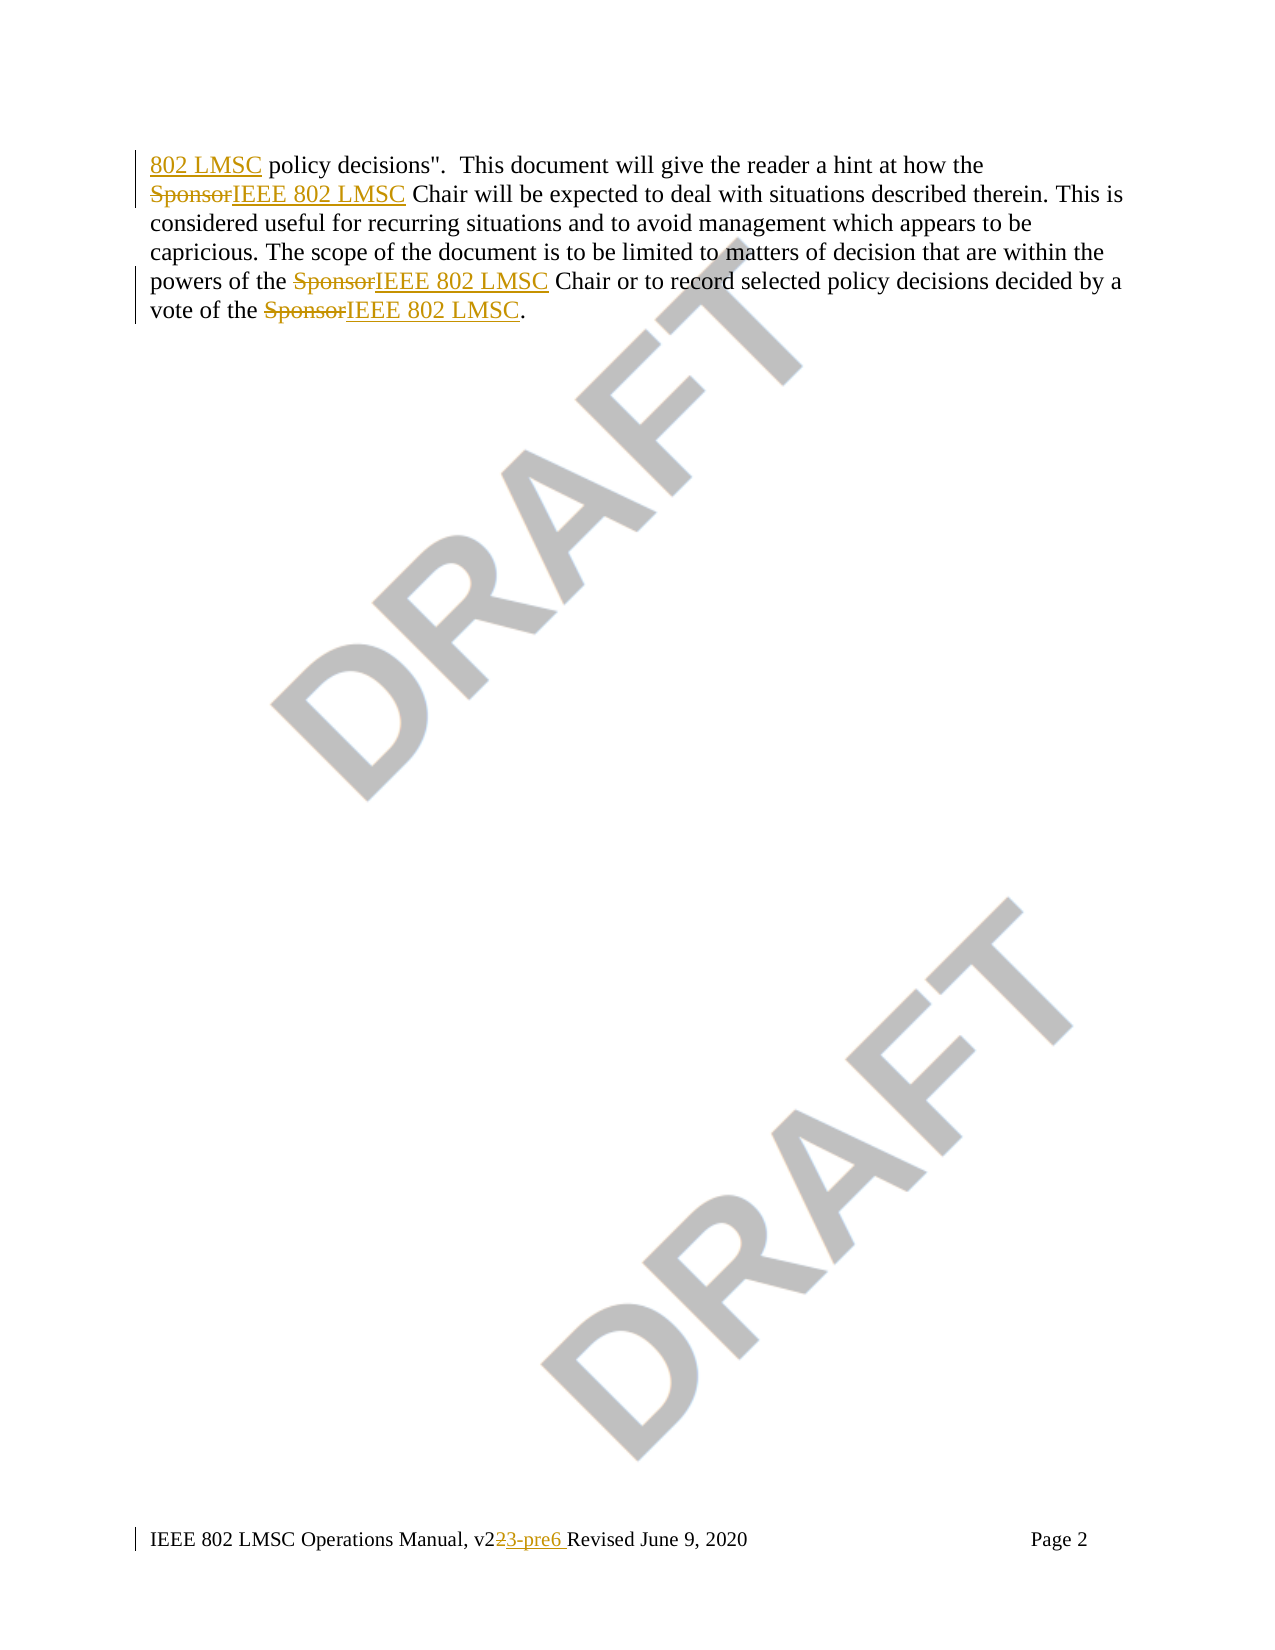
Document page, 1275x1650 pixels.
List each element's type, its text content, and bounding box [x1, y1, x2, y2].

text In order to maintain some consistency of operation, the IEEE 802 LMSC Chair may maintain a public document to be called the "IEEE 802 LMSC Chair's Guidelines and IEEE 802 LMSC policy decisions". This document will give the reader a hint at how the IEEE 802 LMSC Chair will be expected to deal with situations described therein. This is considered useful for recurring situations and to avoid management which appears to be capricious. The scope of the document is to be limited to matters of decision that are within the powers of the IEEE 802 LMSC Chair or to record selected policy decisions decided by a vote of the IEEE 802 LMSC. [150, 150, 1125, 324]
picture [149, 74, 1125, 1575]
